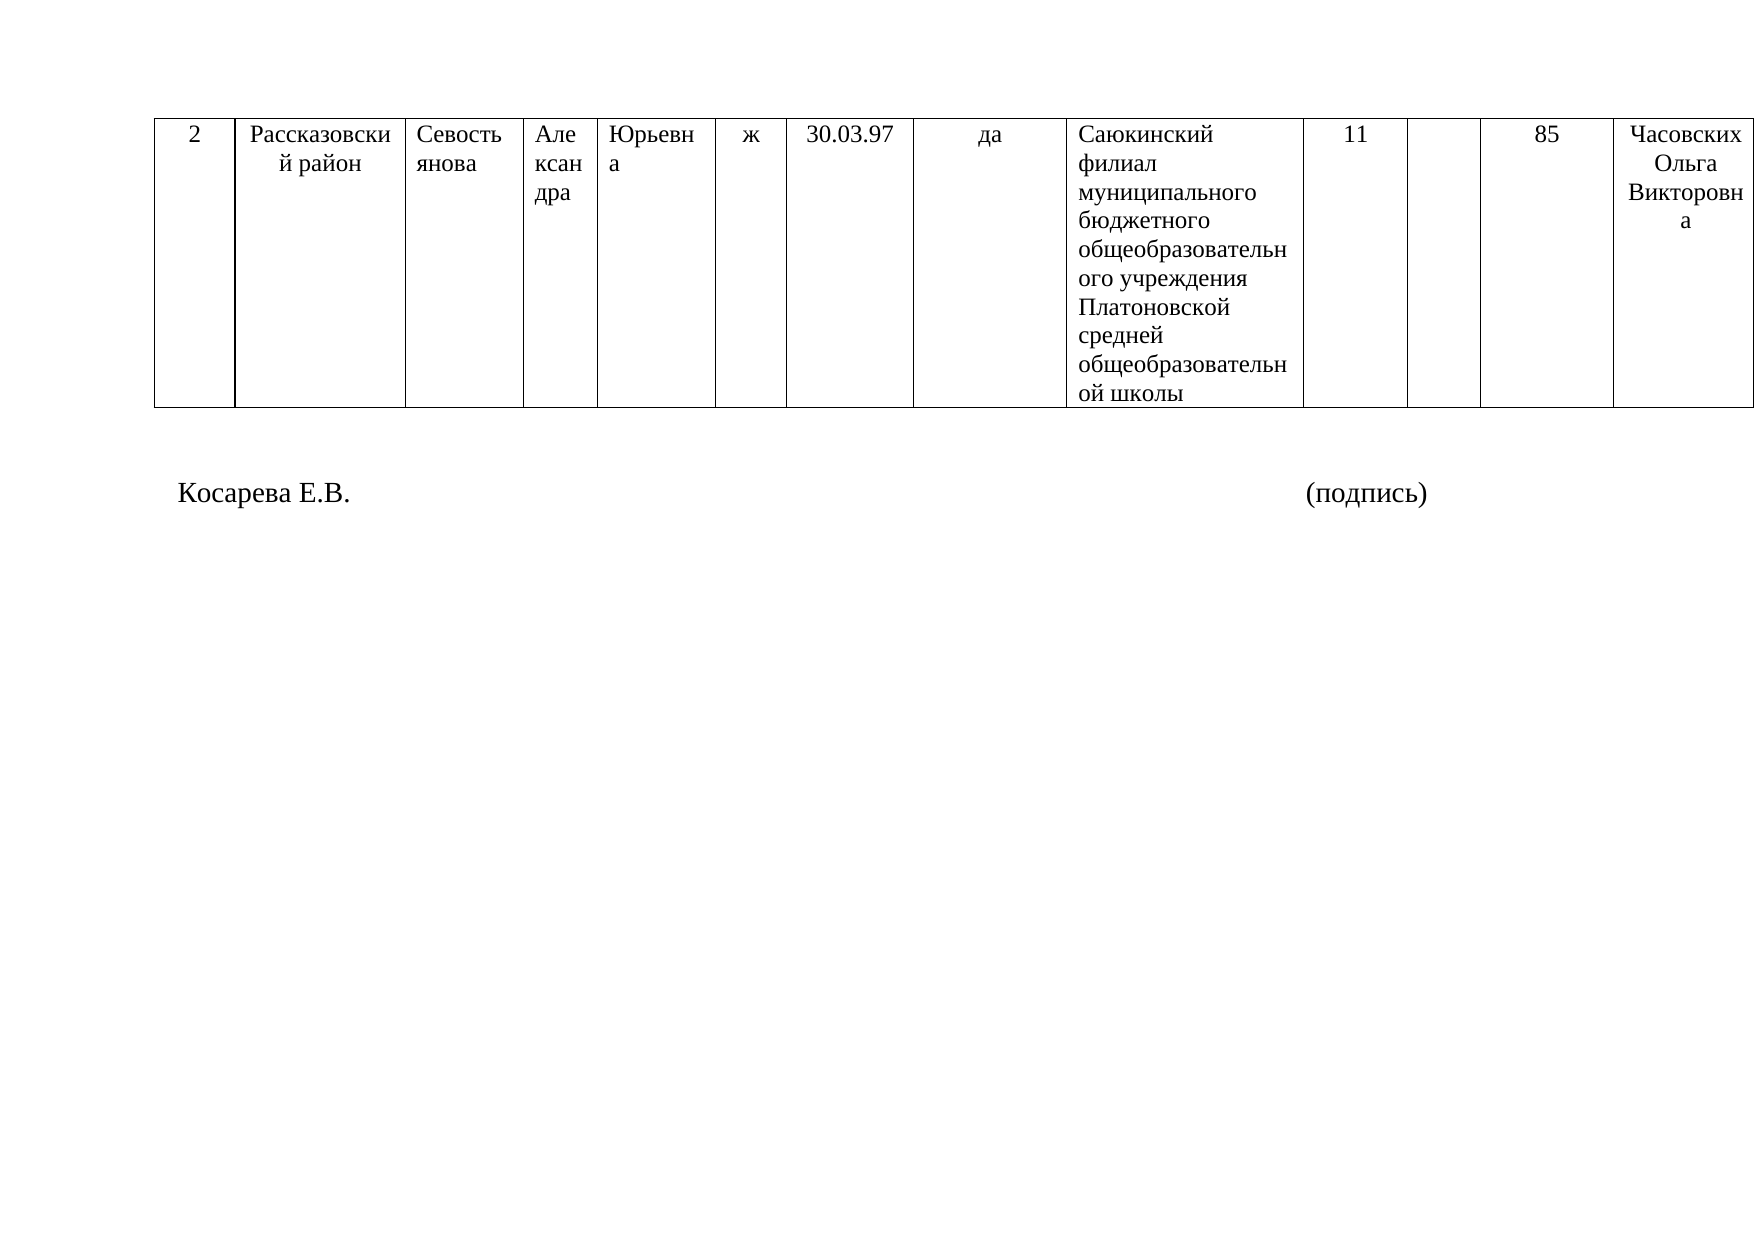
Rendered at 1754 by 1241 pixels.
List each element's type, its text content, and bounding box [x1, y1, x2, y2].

table_cell 11 [1304, 119, 1407, 407]
table_cell Севостьянова [406, 119, 523, 407]
table_cell ж [716, 119, 786, 407]
table_cell Саюкинский филиал муниципального бюджетного общеобразовательного учреждения Платоновской средней общеобразовательной школы [1067, 119, 1303, 407]
table_cell Юрьевна [598, 119, 715, 407]
table_cell [1408, 119, 1480, 407]
table_cell да [914, 119, 1066, 407]
table_cell Рассказовский район [236, 119, 405, 407]
text Косарева Е.В. (подпись) [177, 475, 1665, 508]
table_cell 2 [155, 119, 234, 407]
table_cell 85 [1481, 119, 1613, 407]
table_cell Александра [524, 119, 597, 407]
table_cell Часовских Ольга Викторовна [1614, 119, 1753, 407]
table_cell 30.03.97 [787, 119, 913, 407]
